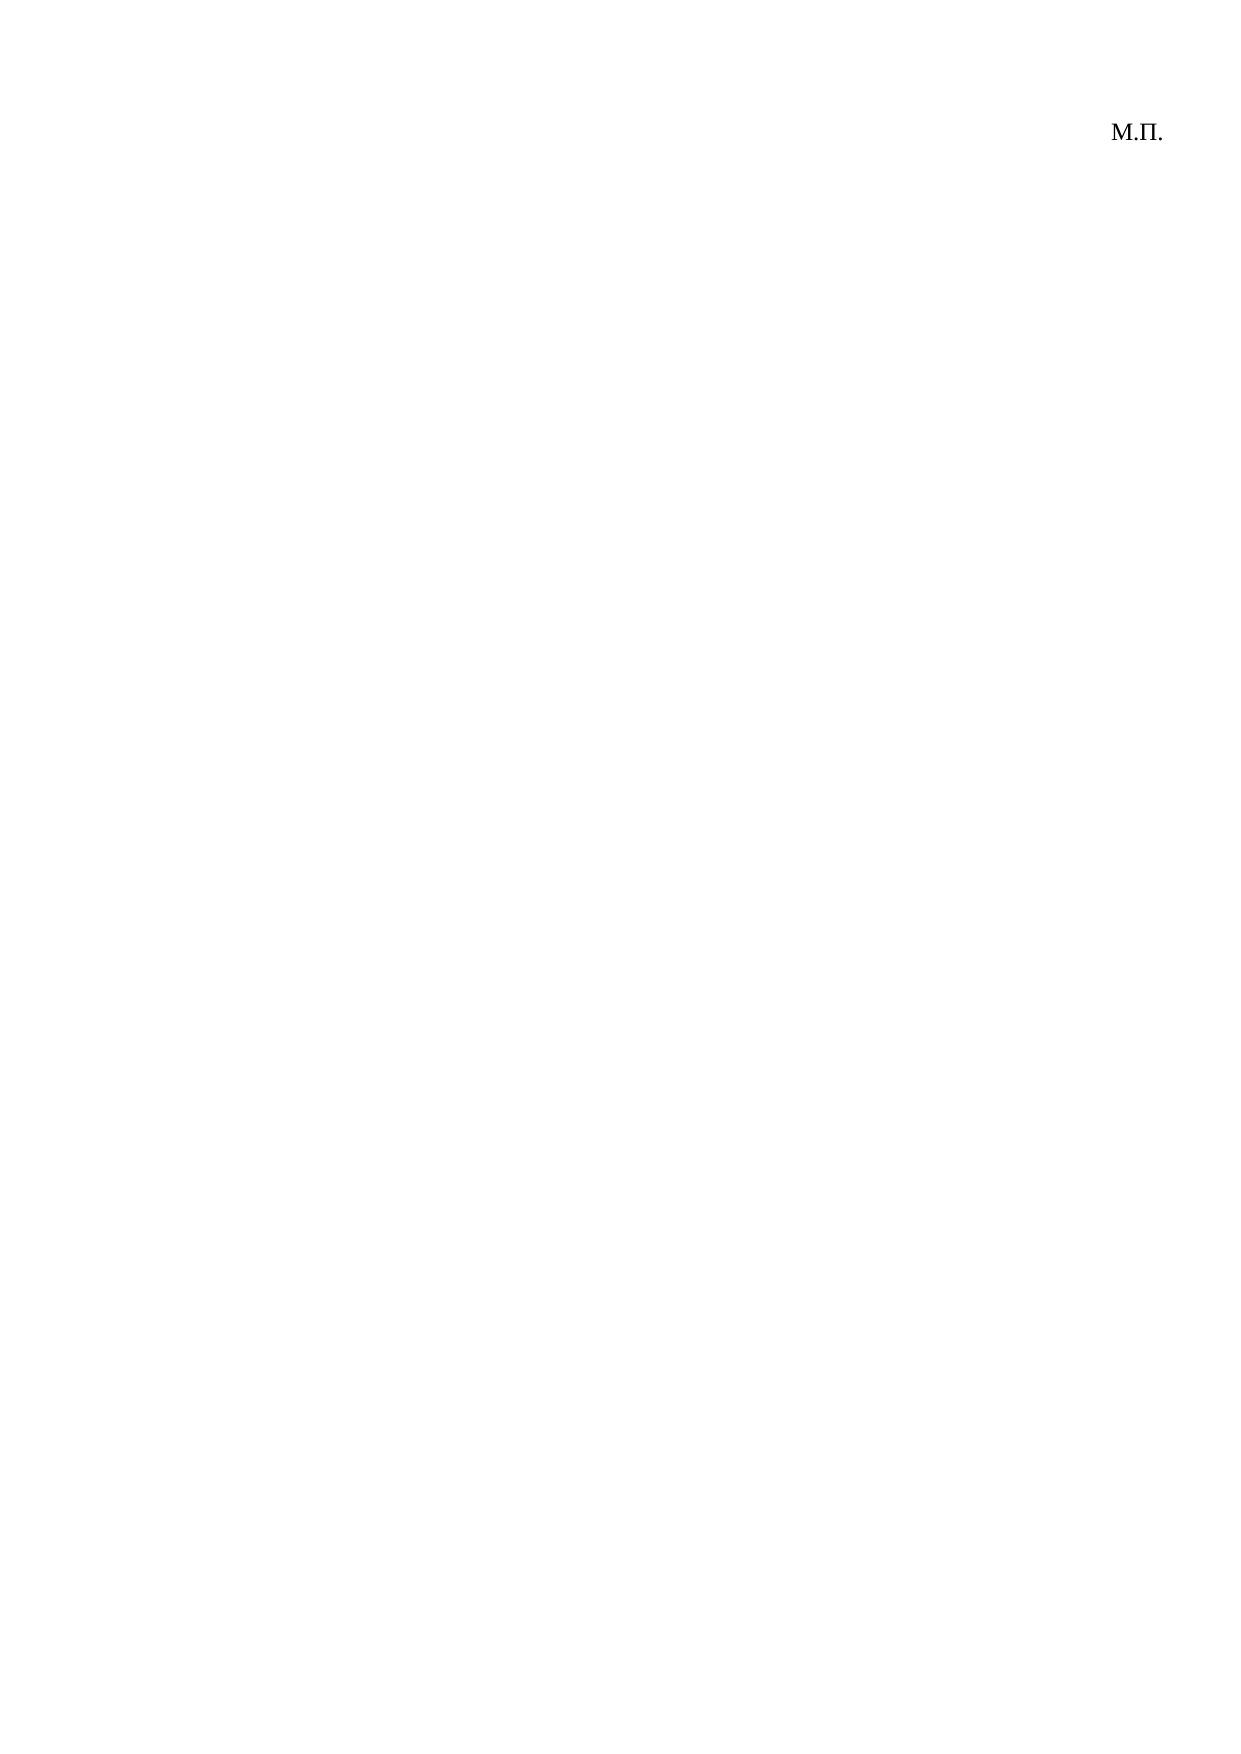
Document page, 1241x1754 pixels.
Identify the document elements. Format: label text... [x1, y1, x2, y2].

text М.П. [136, 118, 1163, 146]
